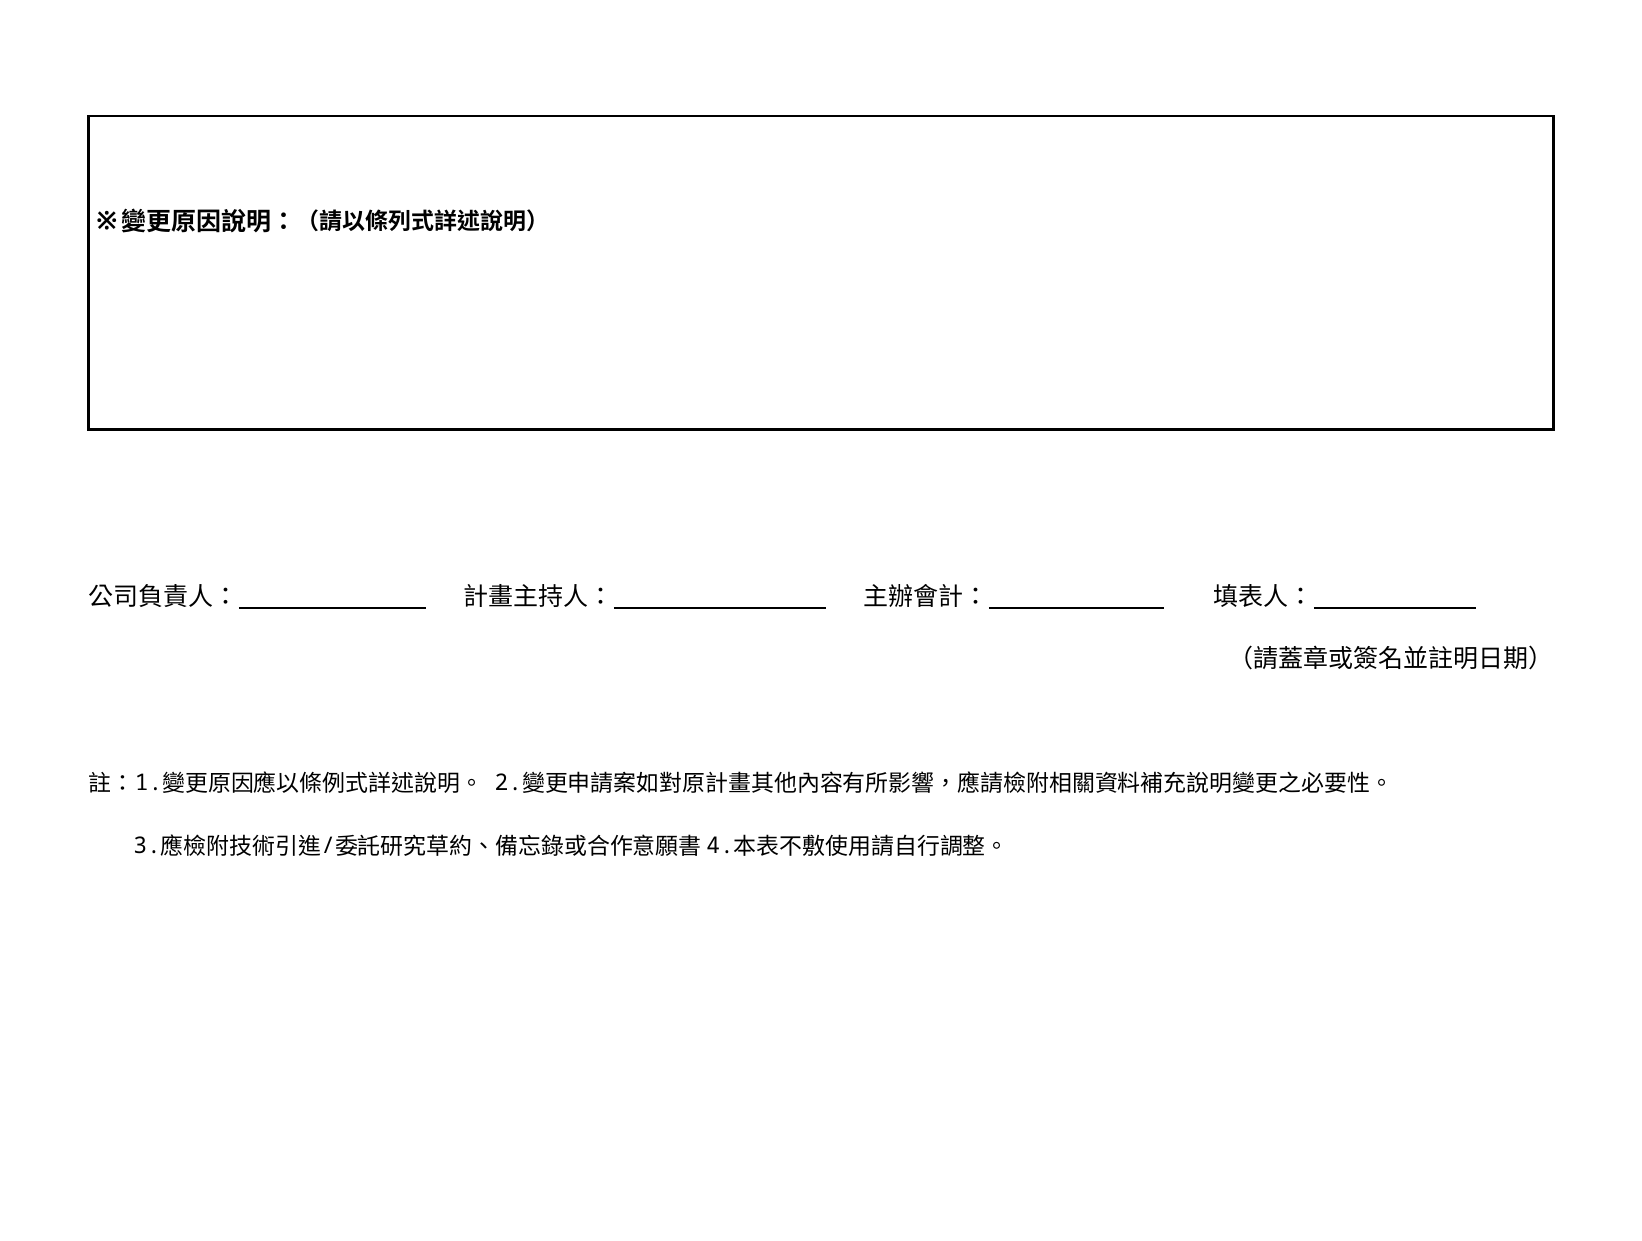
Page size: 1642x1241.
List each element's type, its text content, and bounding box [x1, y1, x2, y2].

text 註：1.變更原因應以條例式詳述說明。 2.變更申請案如對原計畫其他內容有所影響，應請檢附相關資料補充說明變更之必要性。 [89, 740, 1553, 803]
table_cell ※變更原因說明：（請以條列式詳述說明） [90, 117, 1552, 428]
text 3.應檢附技術引進/委託研究草約、備忘錄或合作意願書4.本表不敷使用請自行調整。 [130, 803, 1553, 865]
text 公司負責人： 計畫主持人： 主辦會計： 填表人： [89, 553, 1553, 615]
text （請蓋章或簽名並註明日期） [89, 615, 1553, 678]
